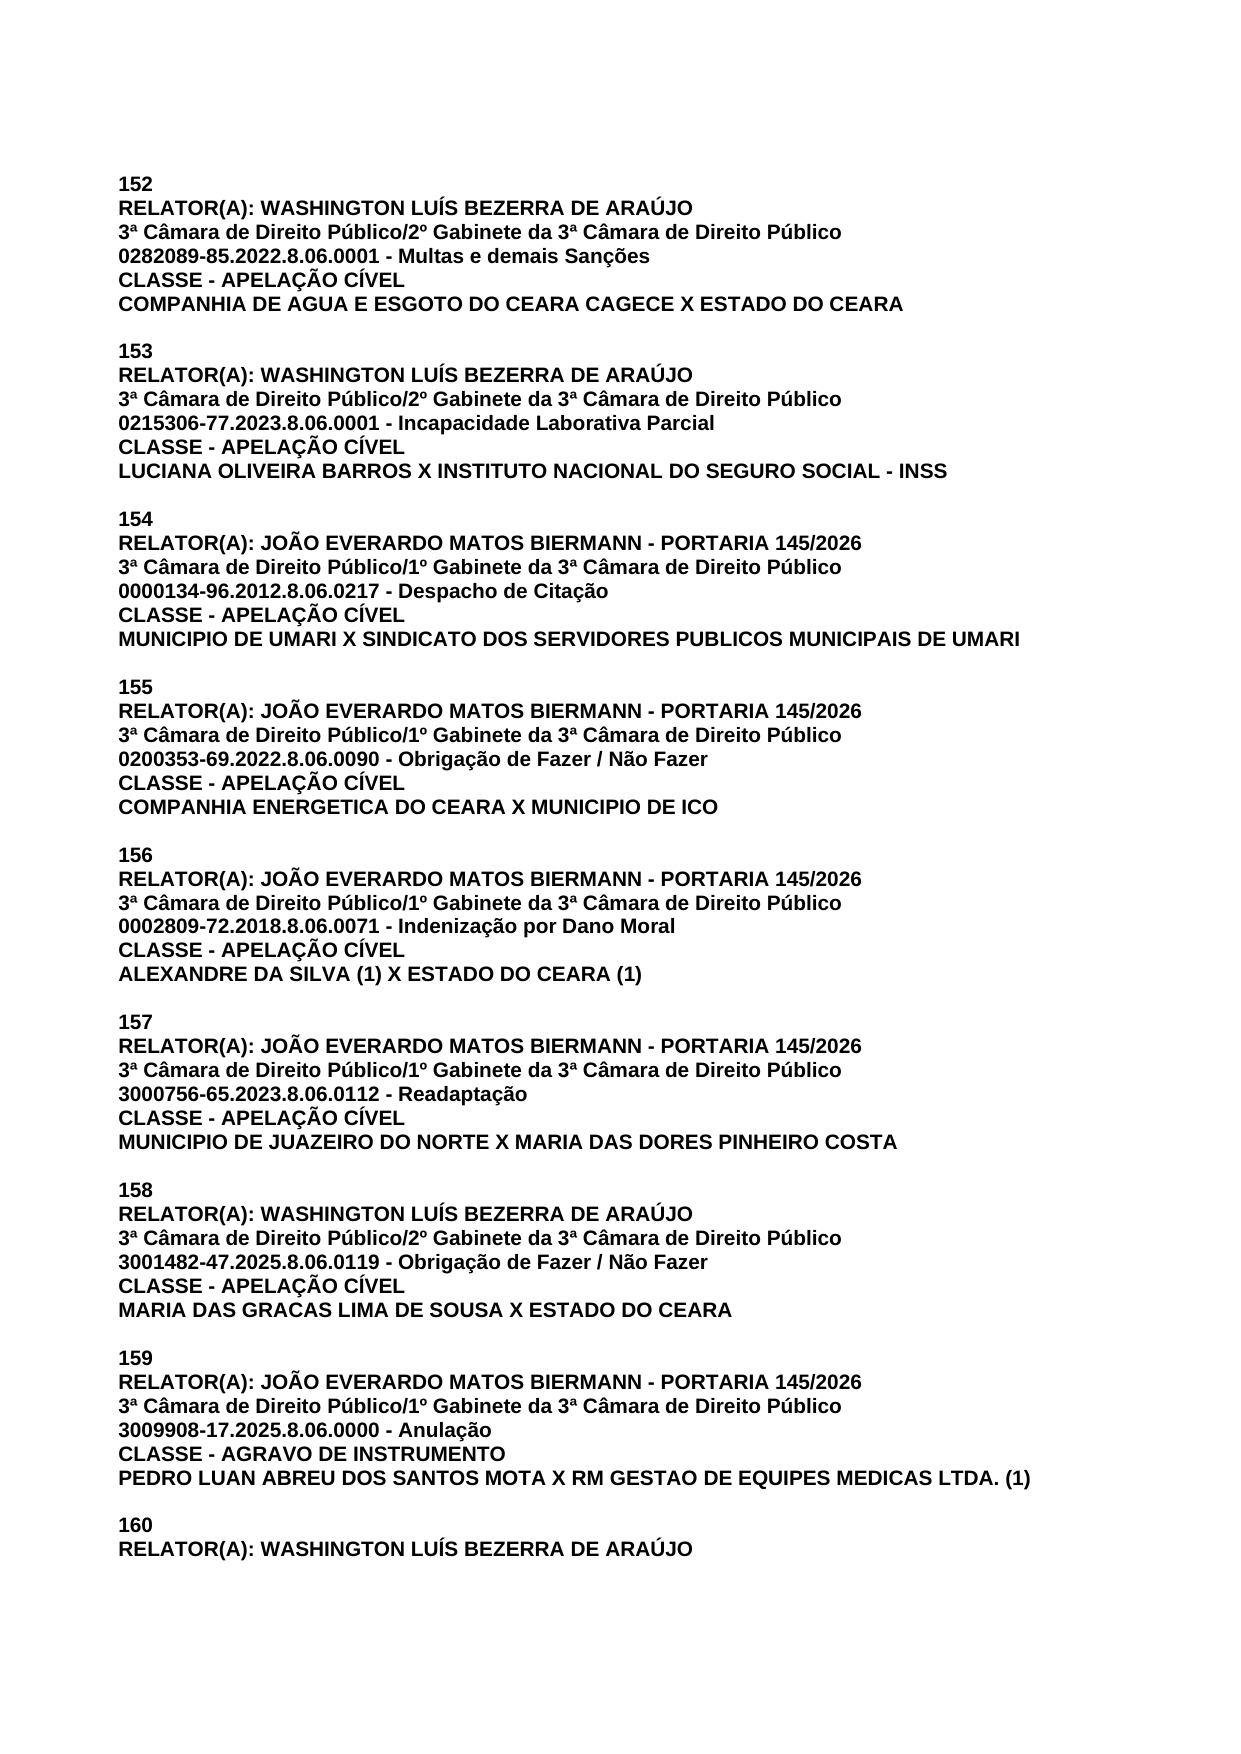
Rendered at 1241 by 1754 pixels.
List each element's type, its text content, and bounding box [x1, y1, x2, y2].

text 158 [118, 1178, 1122, 1202]
text 152 [118, 172, 1122, 196]
text 3ª Câmara de Direito Público/1º Gabinete da 3ª Câmara de Direito Público [118, 890, 1122, 914]
text CLASSE - APELAÇÃO CÍVEL [118, 938, 1122, 962]
text 3ª Câmara de Direito Público/1º Gabinete da 3ª Câmara de Direito Público [118, 555, 1122, 579]
text MUNICIPIO DE UMARI X SINDICATO DOS SERVIDORES PUBLICOS MUNICIPAIS DE UMARI [118, 627, 1122, 651]
text 154 [118, 507, 1122, 531]
text CLASSE - APELAÇÃO CÍVEL [118, 435, 1122, 459]
text 0002809-72.2018.8.06.0071 - Indenização por Dano Moral [118, 914, 1122, 938]
text 157 [118, 1010, 1122, 1034]
text COMPANHIA DE AGUA E ESGOTO DO CEARA CAGECE X ESTADO DO CEARA [118, 291, 1122, 315]
text 160 [118, 1513, 1122, 1537]
text 3ª Câmara de Direito Público/2º Gabinete da 3ª Câmara de Direito Público [118, 387, 1122, 411]
text ALEXANDRE DA SILVA (1) X ESTADO DO CEARA (1) [118, 962, 1122, 986]
text 0200353-69.2022.8.06.0090 - Obrigação de Fazer / Não Fazer [118, 747, 1122, 771]
text RELATOR(A): JOÃO EVERARDO MATOS BIERMANN - PORTARIA 145/2026 [118, 866, 1122, 890]
text 3001482-47.2025.8.06.0119 - Obrigação de Fazer / Não Fazer [118, 1250, 1122, 1274]
text CLASSE - APELAÇÃO CÍVEL [118, 267, 1122, 291]
text 155 [118, 675, 1122, 699]
text PEDRO LUAN ABREU DOS SANTOS MOTA X RM GESTAO DE EQUIPES MEDICAS LTDA. (1) [118, 1465, 1122, 1489]
text 156 [118, 842, 1122, 866]
text 3ª Câmara de Direito Público/1º Gabinete da 3ª Câmara de Direito Público [118, 1393, 1122, 1417]
text 159 [118, 1346, 1122, 1369]
text 0000134-96.2012.8.06.0217 - Despacho de Citação [118, 579, 1122, 603]
text COMPANHIA ENERGETICA DO CEARA X MUNICIPIO DE ICO [118, 794, 1122, 818]
text RELATOR(A): WASHINGTON LUÍS BEZERRA DE ARAÚJO [118, 1202, 1122, 1226]
text 153 [118, 339, 1122, 363]
text CLASSE - APELAÇÃO CÍVEL [118, 1106, 1122, 1130]
text 3ª Câmara de Direito Público/2º Gabinete da 3ª Câmara de Direito Público [118, 1226, 1122, 1250]
text RELATOR(A): WASHINGTON LUÍS BEZERRA DE ARAÚJO [118, 196, 1122, 219]
text RELATOR(A): WASHINGTON LUÍS BEZERRA DE ARAÚJO [118, 363, 1122, 387]
text 0282089-85.2022.8.06.0001 - Multas e demais Sanções [118, 243, 1122, 267]
text CLASSE - APELAÇÃO CÍVEL [118, 1274, 1122, 1298]
text RELATOR(A): JOÃO EVERARDO MATOS BIERMANN - PORTARIA 145/2026 [118, 531, 1122, 555]
text CLASSE - AGRAVO DE INSTRUMENTO [118, 1441, 1122, 1465]
text LUCIANA OLIVEIRA BARROS X INSTITUTO NACIONAL DO SEGURO SOCIAL - INSS [118, 459, 1122, 483]
text CLASSE - APELAÇÃO CÍVEL [118, 771, 1122, 794]
text 0215306-77.2023.8.06.0001 - Incapacidade Laborativa Parcial [118, 411, 1122, 435]
text MARIA DAS GRACAS LIMA DE SOUSA X ESTADO DO CEARA [118, 1298, 1122, 1322]
text 3ª Câmara de Direito Público/1º Gabinete da 3ª Câmara de Direito Público [118, 1058, 1122, 1082]
text 3ª Câmara de Direito Público/1º Gabinete da 3ª Câmara de Direito Público [118, 723, 1122, 747]
text CLASSE - APELAÇÃO CÍVEL [118, 603, 1122, 627]
text RELATOR(A): JOÃO EVERARDO MATOS BIERMANN - PORTARIA 145/2026 [118, 1034, 1122, 1058]
text MUNICIPIO DE JUAZEIRO DO NORTE X MARIA DAS DORES PINHEIRO COSTA [118, 1130, 1122, 1154]
text 3ª Câmara de Direito Público/2º Gabinete da 3ª Câmara de Direito Público [118, 219, 1122, 243]
text RELATOR(A): JOÃO EVERARDO MATOS BIERMANN - PORTARIA 145/2026 [118, 699, 1122, 723]
text RELATOR(A): JOÃO EVERARDO MATOS BIERMANN - PORTARIA 145/2026 [118, 1369, 1122, 1393]
text 3009908-17.2025.8.06.0000 - Anulação [118, 1417, 1122, 1441]
text RELATOR(A): WASHINGTON LUÍS BEZERRA DE ARAÚJO [118, 1537, 1122, 1561]
text 3000756-65.2023.8.06.0112 - Readaptação [118, 1082, 1122, 1106]
